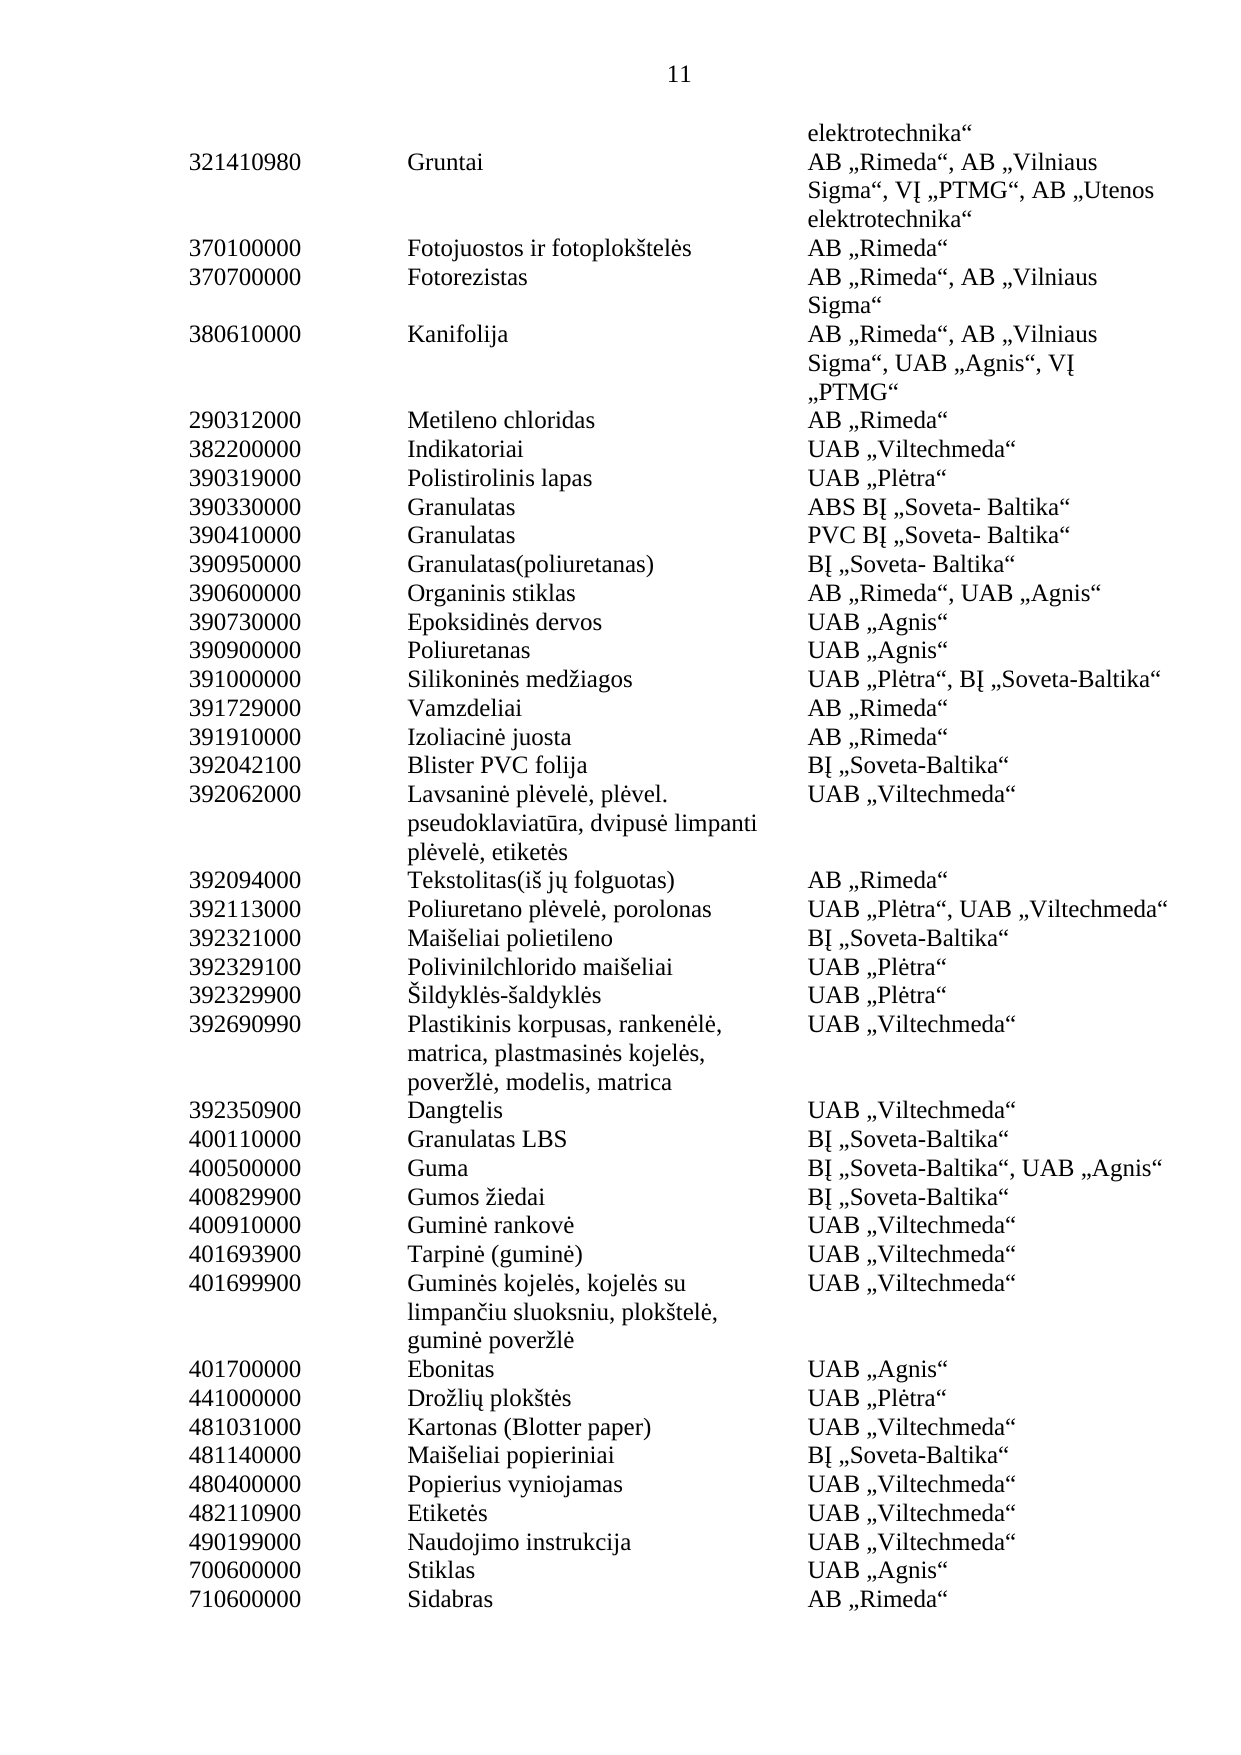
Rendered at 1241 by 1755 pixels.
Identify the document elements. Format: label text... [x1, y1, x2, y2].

table_cell [177, 118, 396, 147]
table_cell Naudojimo instrukcija [396, 1527, 796, 1556]
table_cell 392042100 [177, 751, 396, 779]
table_cell 390900000 [177, 636, 396, 664]
table_cell Fotorezistas [396, 262, 796, 319]
table_cell Plastikinis korpusas, rankenėlė, matrica, plastmasinės kojelės, poveržlė, modelis, matrica [396, 1009, 796, 1096]
table_cell 392329900 [177, 981, 396, 1009]
table_cell AB „Rimeda“ [796, 233, 1181, 262]
table_cell 390600000 [177, 578, 396, 607]
table_cell 401693900 [177, 1239, 396, 1268]
table_cell Kanifolija [396, 319, 796, 406]
table_cell 391000000 [177, 664, 396, 693]
table_cell Poliuretanas [396, 636, 796, 664]
table_cell Guminės kojelės, kojelės su limpančiu sluoksniu, plokštelė, guminė poveržlė [396, 1268, 796, 1354]
table_cell 290312000 [177, 406, 396, 434]
table_cell UAB „Agnis“ [796, 607, 1181, 636]
table_cell 700600000 [177, 1556, 396, 1584]
table_cell 392062000 [177, 779, 396, 866]
table_cell 390410000 [177, 521, 396, 549]
table_cell Organinis stiklas [396, 578, 796, 607]
table_cell BĮ „Soveta-Baltika“, UAB „Agnis“ [796, 1153, 1181, 1182]
table_cell UAB „Plėtra“ [796, 952, 1181, 981]
table_cell Tekstolitas(iš jų folguotas) [396, 866, 796, 894]
table_cell Granulatas LBS [396, 1124, 796, 1153]
table_cell elektrotechnika“ [796, 118, 1181, 147]
table_cell UAB „Viltechmeda“ [796, 1268, 1181, 1354]
table_cell [396, 118, 796, 147]
table_cell Metileno chloridas [396, 406, 796, 434]
table_cell AB „Rimeda“ [796, 1584, 1181, 1613]
table_cell Blister PVC folija [396, 751, 796, 779]
table_cell UAB „Viltechmeda“ [796, 1469, 1181, 1498]
table_cell 400500000 [177, 1153, 396, 1182]
table_cell AB „Rimeda“ [796, 866, 1181, 894]
table_cell AB „Rimeda“, UAB „Agnis“ [796, 578, 1181, 607]
table_cell AB „Rimeda“ [796, 693, 1181, 722]
table_cell 370100000 [177, 233, 396, 262]
table_cell 710600000 [177, 1584, 396, 1613]
table_cell 370700000 [177, 262, 396, 319]
table_cell Etiketės [396, 1498, 796, 1527]
table_cell 391729000 [177, 693, 396, 722]
table_cell Gruntai [396, 147, 796, 233]
table_cell 481031000 [177, 1412, 396, 1441]
table_cell 391910000 [177, 722, 396, 751]
table_cell 392350900 [177, 1096, 396, 1124]
table_cell 390319000 [177, 463, 396, 492]
table_cell 392690990 [177, 1009, 396, 1096]
table_cell 401700000 [177, 1354, 396, 1383]
table_cell Fotojuostos ir fotoplokštelės [396, 233, 796, 262]
table_cell UAB „Viltechmeda“ [796, 1096, 1181, 1124]
table_cell UAB „Agnis“ [796, 636, 1181, 664]
table_cell Indikatoriai [396, 434, 796, 463]
table_cell UAB „Plėtra“ [796, 1383, 1181, 1412]
table_cell Šildyklės-šaldyklės [396, 981, 796, 1009]
table_cell Izoliacinė juosta [396, 722, 796, 751]
table_cell 390730000 [177, 607, 396, 636]
table_cell UAB „Viltechmeda“ [796, 1239, 1181, 1268]
table_cell 392094000 [177, 866, 396, 894]
table_cell Epoksidinės dervos [396, 607, 796, 636]
table_cell 490199000 [177, 1527, 396, 1556]
table_cell Kartonas (Blotter paper) [396, 1412, 796, 1441]
table_cell AB „Rimeda“, AB „Vilniaus Sigma“, VĮ „PTMG“, AB „Utenos elektrotechnika“ [796, 147, 1181, 233]
table_cell Polivinilchlorido maišeliai [396, 952, 796, 981]
table_cell UAB „Agnis“ [796, 1556, 1181, 1584]
table_cell 400829900 [177, 1182, 396, 1211]
table_cell Maišeliai popieriniai [396, 1441, 796, 1469]
table_cell ABS BĮ „Soveta- Baltika“ [796, 492, 1181, 521]
table_cell 482110900 [177, 1498, 396, 1527]
table_cell Granulatas [396, 521, 796, 549]
table_cell Drožlių plokštės [396, 1383, 796, 1412]
table_cell BĮ „Soveta-Baltika“ [796, 1124, 1181, 1153]
table_cell Stiklas [396, 1556, 796, 1584]
table_cell AB „Rimeda“, AB „Vilniaus Sigma“, UAB „Agnis“, VĮ „PTMG“ [796, 319, 1181, 406]
table_cell UAB „Viltechmeda“ [796, 1498, 1181, 1527]
table_cell UAB „Viltechmeda“ [796, 1211, 1181, 1239]
table_cell UAB „Viltechmeda“ [796, 1527, 1181, 1556]
table_cell Lavsaninė plėvelė, plėvel. pseudoklaviatūra, dvipusė limpanti plėvelė, etiketės [396, 779, 796, 866]
table_cell 380610000 [177, 319, 396, 406]
table_cell UAB „Agnis“ [796, 1354, 1181, 1383]
table_cell 390950000 [177, 549, 396, 578]
table_cell Guma [396, 1153, 796, 1182]
table_cell AB „Rimeda“ [796, 722, 1181, 751]
table_cell 392113000 [177, 894, 396, 923]
table_cell BĮ „Soveta-Baltika“ [796, 923, 1181, 952]
table_cell 441000000 [177, 1383, 396, 1412]
table_cell Sidabras [396, 1584, 796, 1613]
table_cell Popierius vyniojamas [396, 1469, 796, 1498]
table_cell UAB „Plėtra“ [796, 463, 1181, 492]
table_cell 392329100 [177, 952, 396, 981]
table_cell 382200000 [177, 434, 396, 463]
table_cell 400110000 [177, 1124, 396, 1153]
table_cell AB „Rimeda“, AB „Vilniaus Sigma“ [796, 262, 1181, 319]
table_cell PVC BĮ „Soveta- Baltika“ [796, 521, 1181, 549]
table_cell UAB „Plėtra“, BĮ „Soveta-Baltika“ [796, 664, 1181, 693]
table_cell UAB „Plėtra“ [796, 981, 1181, 1009]
table_cell Polistirolinis lapas [396, 463, 796, 492]
table_cell Poliuretano plėvelė, porolonas [396, 894, 796, 923]
table_cell UAB „Viltechmeda“ [796, 779, 1181, 866]
table_cell 390330000 [177, 492, 396, 521]
table_cell 481140000 [177, 1441, 396, 1469]
table_cell BĮ „Soveta-Baltika“ [796, 751, 1181, 779]
table_cell 400910000 [177, 1211, 396, 1239]
table_cell UAB „Viltechmeda“ [796, 1412, 1181, 1441]
table_cell Vamzdeliai [396, 693, 796, 722]
table_cell BĮ „Soveta- Baltika“ [796, 549, 1181, 578]
table_cell AB „Rimeda“ [796, 406, 1181, 434]
table_cell BĮ „Soveta-Baltika“ [796, 1441, 1181, 1469]
table_cell UAB „Plėtra“, UAB „Viltechmeda“ [796, 894, 1181, 923]
table_cell Ebonitas [396, 1354, 796, 1383]
table_cell Silikoninės medžiagos [396, 664, 796, 693]
table_cell UAB „Viltechmeda“ [796, 434, 1181, 463]
table_cell 392321000 [177, 923, 396, 952]
table_cell 401699900 [177, 1268, 396, 1354]
table_cell 480400000 [177, 1469, 396, 1498]
table_cell 321410980 [177, 147, 396, 233]
table_cell Guminė rankovė [396, 1211, 796, 1239]
table_cell BĮ „Soveta-Baltika“ [796, 1182, 1181, 1211]
table_cell Gumos žiedai [396, 1182, 796, 1211]
table_cell UAB „Viltechmeda“ [796, 1009, 1181, 1096]
table_cell Maišeliai polietileno [396, 923, 796, 952]
table_cell Granulatas(poliuretanas) [396, 549, 796, 578]
table_cell Dangtelis [396, 1096, 796, 1124]
table_cell Granulatas [396, 492, 796, 521]
table_cell Tarpinė (guminė) [396, 1239, 796, 1268]
